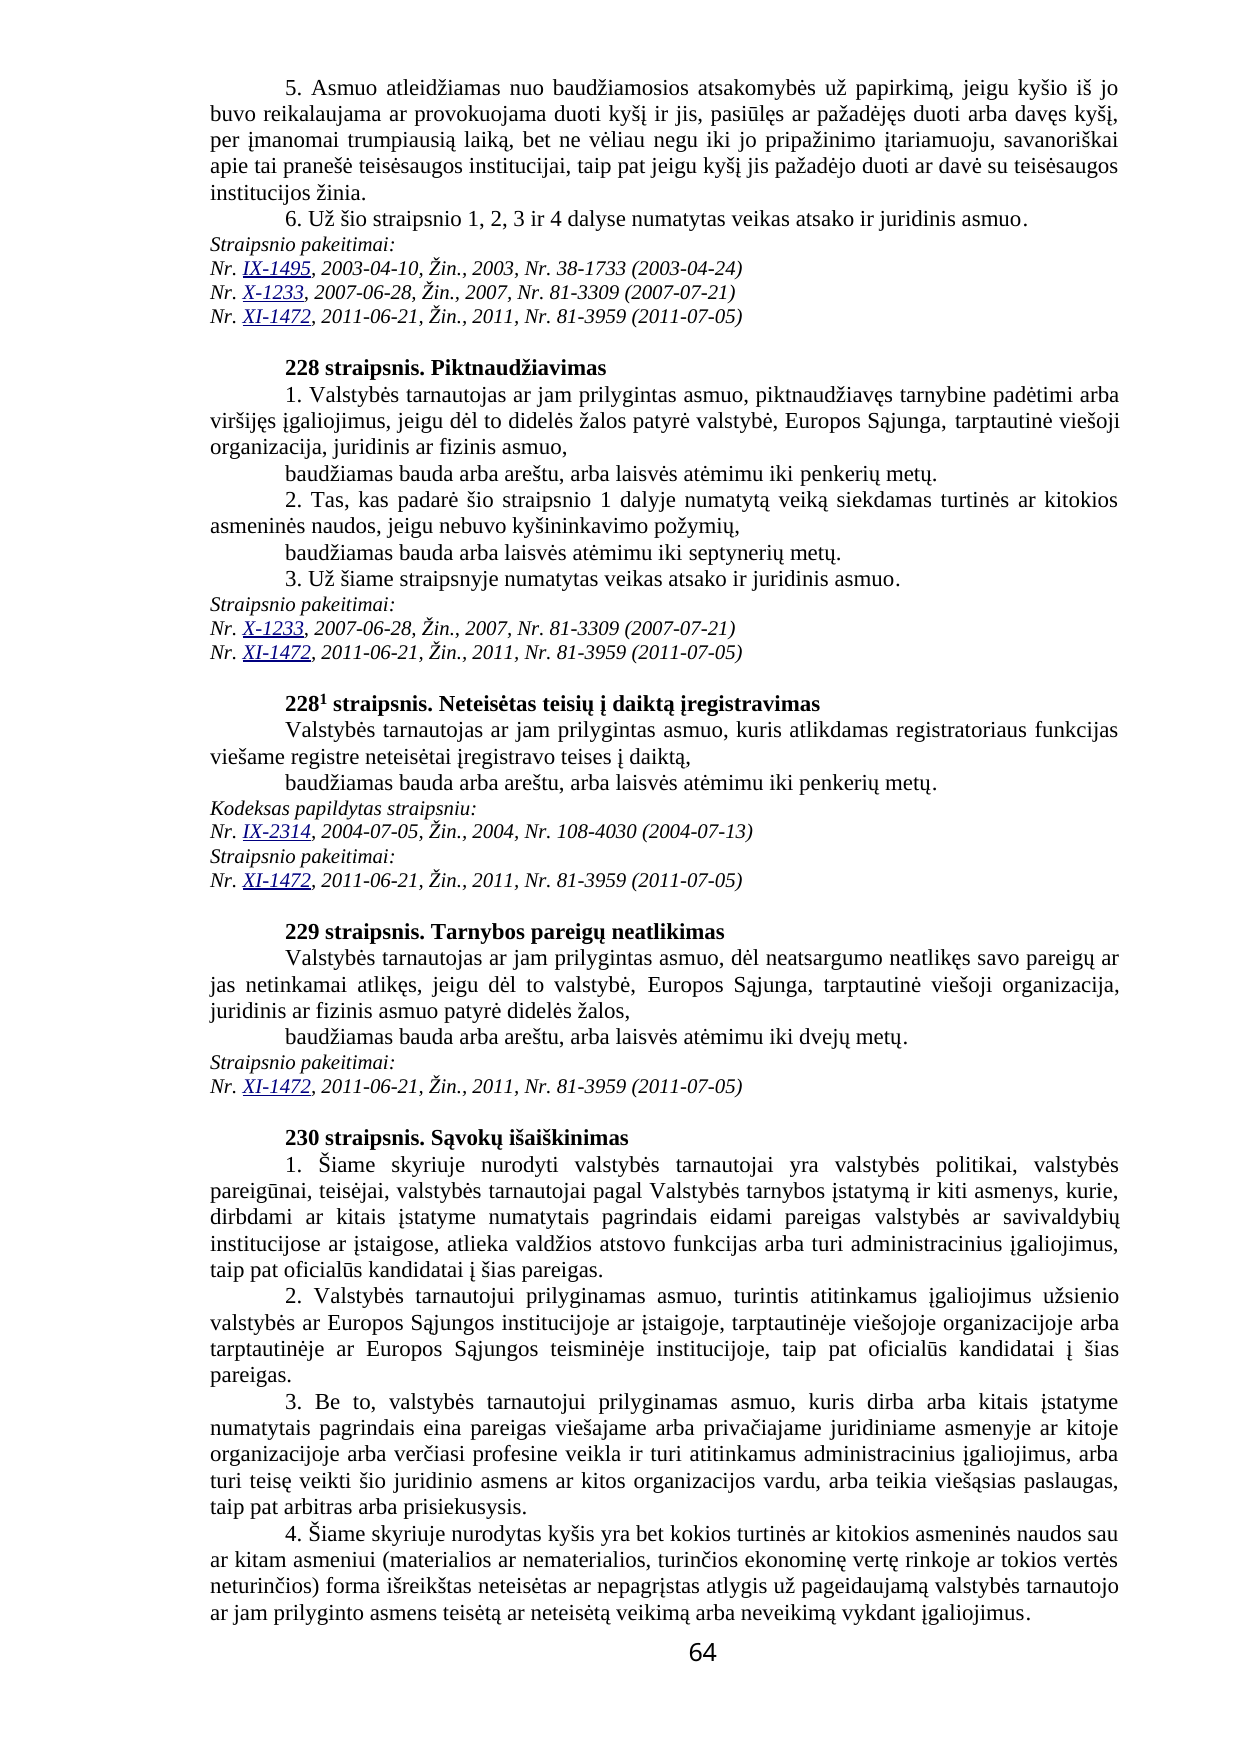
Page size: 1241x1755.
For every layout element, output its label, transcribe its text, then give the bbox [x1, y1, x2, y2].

text baudžiamas bauda arba areštu, arba laisvės atėmimu iki penkerių metų. [210, 460, 1120, 486]
text baudžiamas bauda arba areštu, arba laisvės atėmimu iki dvejų metų. [210, 1023, 1120, 1050]
text Nr. X-1233, 2007-06-28, Žin., 2007, Nr. 81-3309 (2007-07-21) [210, 280, 1120, 304]
text baudžiamas bauda arba laisvės atėmimu iki septynerių metų. [210, 539, 1120, 565]
text 2. Tas, kas padarė šio straipsnio 1 dalyje numatytą veiką siekdamas turtinės ar kitokios asmeninės naudos, jeigu nebuvo kyšininkavimo požymių, [210, 486, 1120, 539]
text 2281 straipsnis. Neteisėtas teisių į daiktą įregistravimas [210, 690, 1120, 716]
text 228 straipsnis. Piktnaudžiavimas [210, 354, 1120, 381]
text 3. Be to, valstybės tarnautojui prilyginamas asmuo, kuris dirba arba kitais įstatyme numatytais pagrindais eina pareigas viešajame arba privačiajame juridiniame asmenyje ar kitoje organizacijoje arba verčiasi profesine veikla ir turi atitinkamus administracinius įgaliojimus, arba turi teisę veikti šio juridinio asmens ar kitos organizacijos vardu, arba teikia viešąsias paslaugas, taip pat arbitras arba prisiekusysis. [210, 1388, 1120, 1519]
text Valstybės tarnautojas ar jam prilygintas asmuo, kuris atlikdamas registratoriaus funkcijas viešame registre neteisėtai įregistravo teises į daiktą, [210, 716, 1120, 769]
text Straipsnio pakeitimai: [210, 591, 1120, 616]
text 5. Asmuo atleidžiamas nuo baudžiamosios atsakomybės už papirkimą, jeigu kyšio iš jo buvo reikalaujama ar provokuojama duoti kyšį ir jis, pasiūlęs ar pažadėjęs duoti arba davęs kyšį, per įmanomai trumpiausią laiką, bet ne vėliau negu iki jo pripažinimo įtariamuoju, savanoriškai apie tai pranešė teisėsaugos institucijai, taip pat jeigu kyšį jis pažadėjo duoti ar davė su teisėsaugos institucijos žinia. [210, 73, 1120, 205]
text Nr. IX-2314, 2004-07-05, Žin., 2004, Nr. 108-4030 (2004-07-13) [210, 819, 1120, 843]
text 3. Už šiame straipsnyje numatytas veikas atsako ir juridinis asmuo. [210, 565, 1120, 591]
text Nr. XI-1472, 2011-06-21, Žin., 2011, Nr. 81-3959 (2011-07-05) [210, 868, 1120, 892]
text Straipsnio pakeitimai: [210, 232, 1120, 256]
text Valstybės tarnautojas ar jam prilygintas asmuo, dėl neatsargumo neatlikęs savo pareigų ar jas netinkamai atlikęs, jeigu dėl to valstybė, Europos Sąjunga, tarptautinė viešoji organizacija, juridinis ar fizinis asmuo patyrė didelės žalos, [210, 944, 1120, 1023]
text 6. Už šio straipsnio 1, 2, 3 ir 4 dalyse numatytas veikas atsako ir juridinis asmuo. [210, 205, 1120, 232]
text Nr. XI-1472, 2011-06-21, Žin., 2011, Nr. 81-3959 (2011-07-05) [210, 1074, 1120, 1098]
text 4. Šiame skyriuje nurodytas kyšis yra bet kokios turtinės ar kitokios asmeninės naudos sau ar kitam asmeniui (materialios ar nematerialios, turinčios ekonominę vertę rinkoje ar tokios vertės neturinčios) forma išreikštas neteisėtas ar nepagrįstas atlygis už pageidaujamą valstybės tarnautojo ar jam prilyginto asmens teisėtą ar neteisėtą veikimą arba neveikimą vykdant įgaliojimus. [210, 1519, 1120, 1625]
text 1. Valstybės tarnautojas ar jam prilygintas asmuo, piktnaudžiavęs tarnybine padėtimi arba viršijęs įgaliojimus, jeigu dėl to didelės žalos patyrė valstybė, Europos Sąjunga, tarptautinė viešoji organizacija, juridinis ar fizinis asmuo, [210, 381, 1120, 460]
text Nr. XI-1472, 2011-06-21, Žin., 2011, Nr. 81-3959 (2011-07-05) [210, 639, 1120, 664]
text Nr. XI-1472, 2011-06-21, Žin., 2011, Nr. 81-3959 (2011-07-05) [210, 304, 1120, 328]
text 229 straipsnis. Tarnybos pareigų neatlikimas [210, 918, 1120, 944]
text Kodeksas papildytas straipsniu: [210, 795, 1120, 819]
text Straipsnio pakeitimai: [210, 1050, 1120, 1074]
text 230 straipsnis. Sąvokų išaiškinimas [210, 1124, 1120, 1151]
text Nr. X-1233, 2007-06-28, Žin., 2007, Nr. 81-3309 (2007-07-21) [210, 616, 1120, 639]
text baudžiamas bauda arba areštu, arba laisvės atėmimu iki penkerių metų. [210, 769, 1120, 795]
text Straipsnio pakeitimai: [210, 843, 1120, 868]
text Nr. IX-1495, 2003-04-10, Žin., 2003, Nr. 38-1733 (2003-04-24) [210, 256, 1120, 280]
text 2. Valstybės tarnautojui prilyginamas asmuo, turintis atitinkamus įgaliojimus užsienio valstybės ar Europos Sąjungos institucijoje ar įstaigoje, tarptautinėje viešojoje organizacijoje arba tarptautinėje ar Europos Sąjungos teisminėje institucijoje, taip pat oficialūs kandidatai į šias pareigas. [210, 1282, 1120, 1388]
text 1. Šiame skyriuje nurodyti valstybės tarnautojai yra valstybės politikai, valstybės pareigūnai, teisėjai, valstybės tarnautojai pagal Valstybės tarnybos įstatymą ir kiti asmenys, kurie, dirbdami ar kitais įstatyme numatytais pagrindais eidami pareigas valstybės ar savivaldybių institucijose ar įstaigose, atlieka valdžios atstovo funkcijas arba turi administracinius įgaliojimus, taip pat oficialūs kandidatai į šias pareigas. [210, 1151, 1120, 1282]
